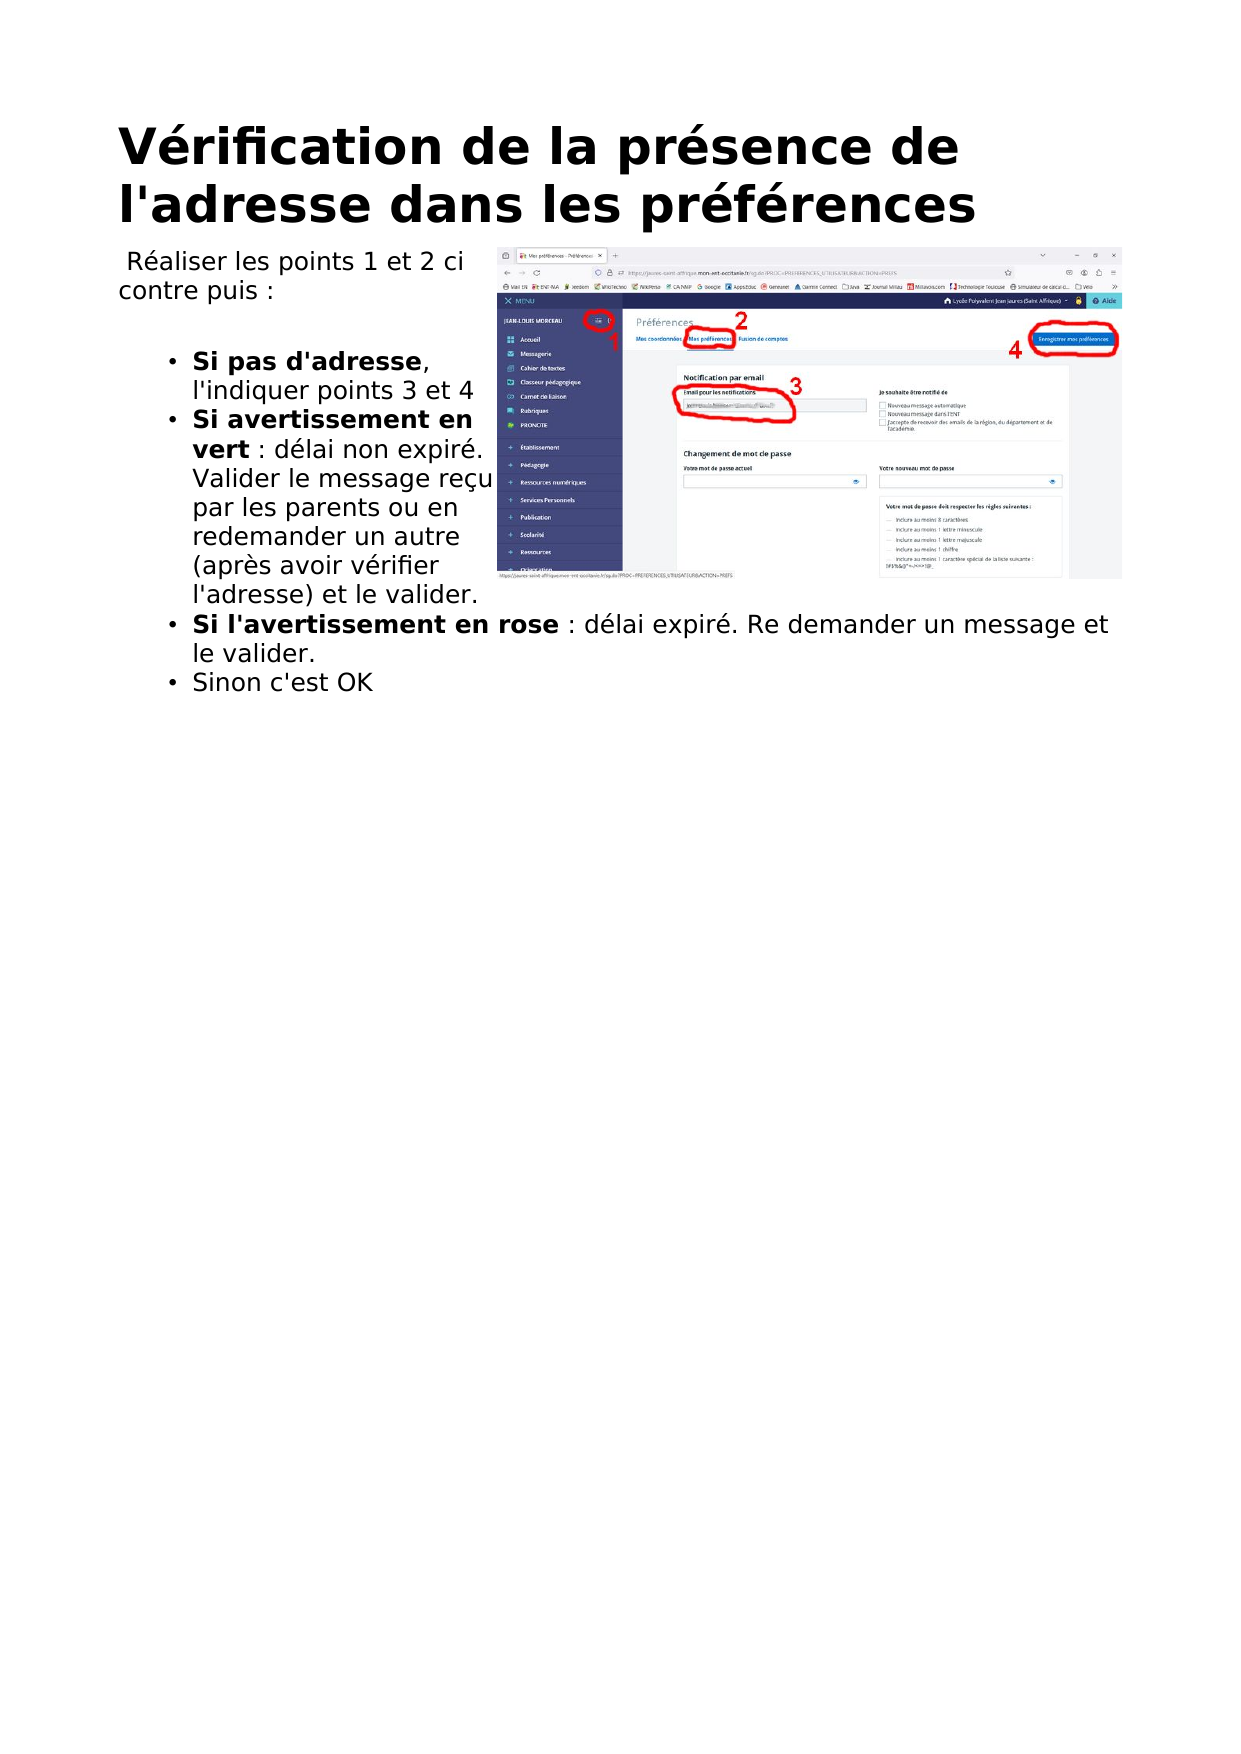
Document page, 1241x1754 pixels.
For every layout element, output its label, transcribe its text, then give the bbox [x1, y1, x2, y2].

list Si avertissement en vert : délai non expiré. Valider le message reçu par les parents ou en redemander un autre (après avoir vérifier l'adresse) et le valider. [177, 406, 1122, 610]
subtitle Vérification de la présence de l'adresse dans les préférences [118, 118, 1122, 234]
list Si l'avertissement en rose : délai expiré. Re demander un message et le valider. [177, 610, 1122, 668]
text Réaliser les points 1 et 2 ci contre puis : [118, 247, 497, 305]
picture [497, 247, 1123, 579]
list Si pas d'adresse, l'indiquer points 3 et 4 [177, 347, 497, 406]
list Sinon c'est OK [177, 668, 1122, 697]
